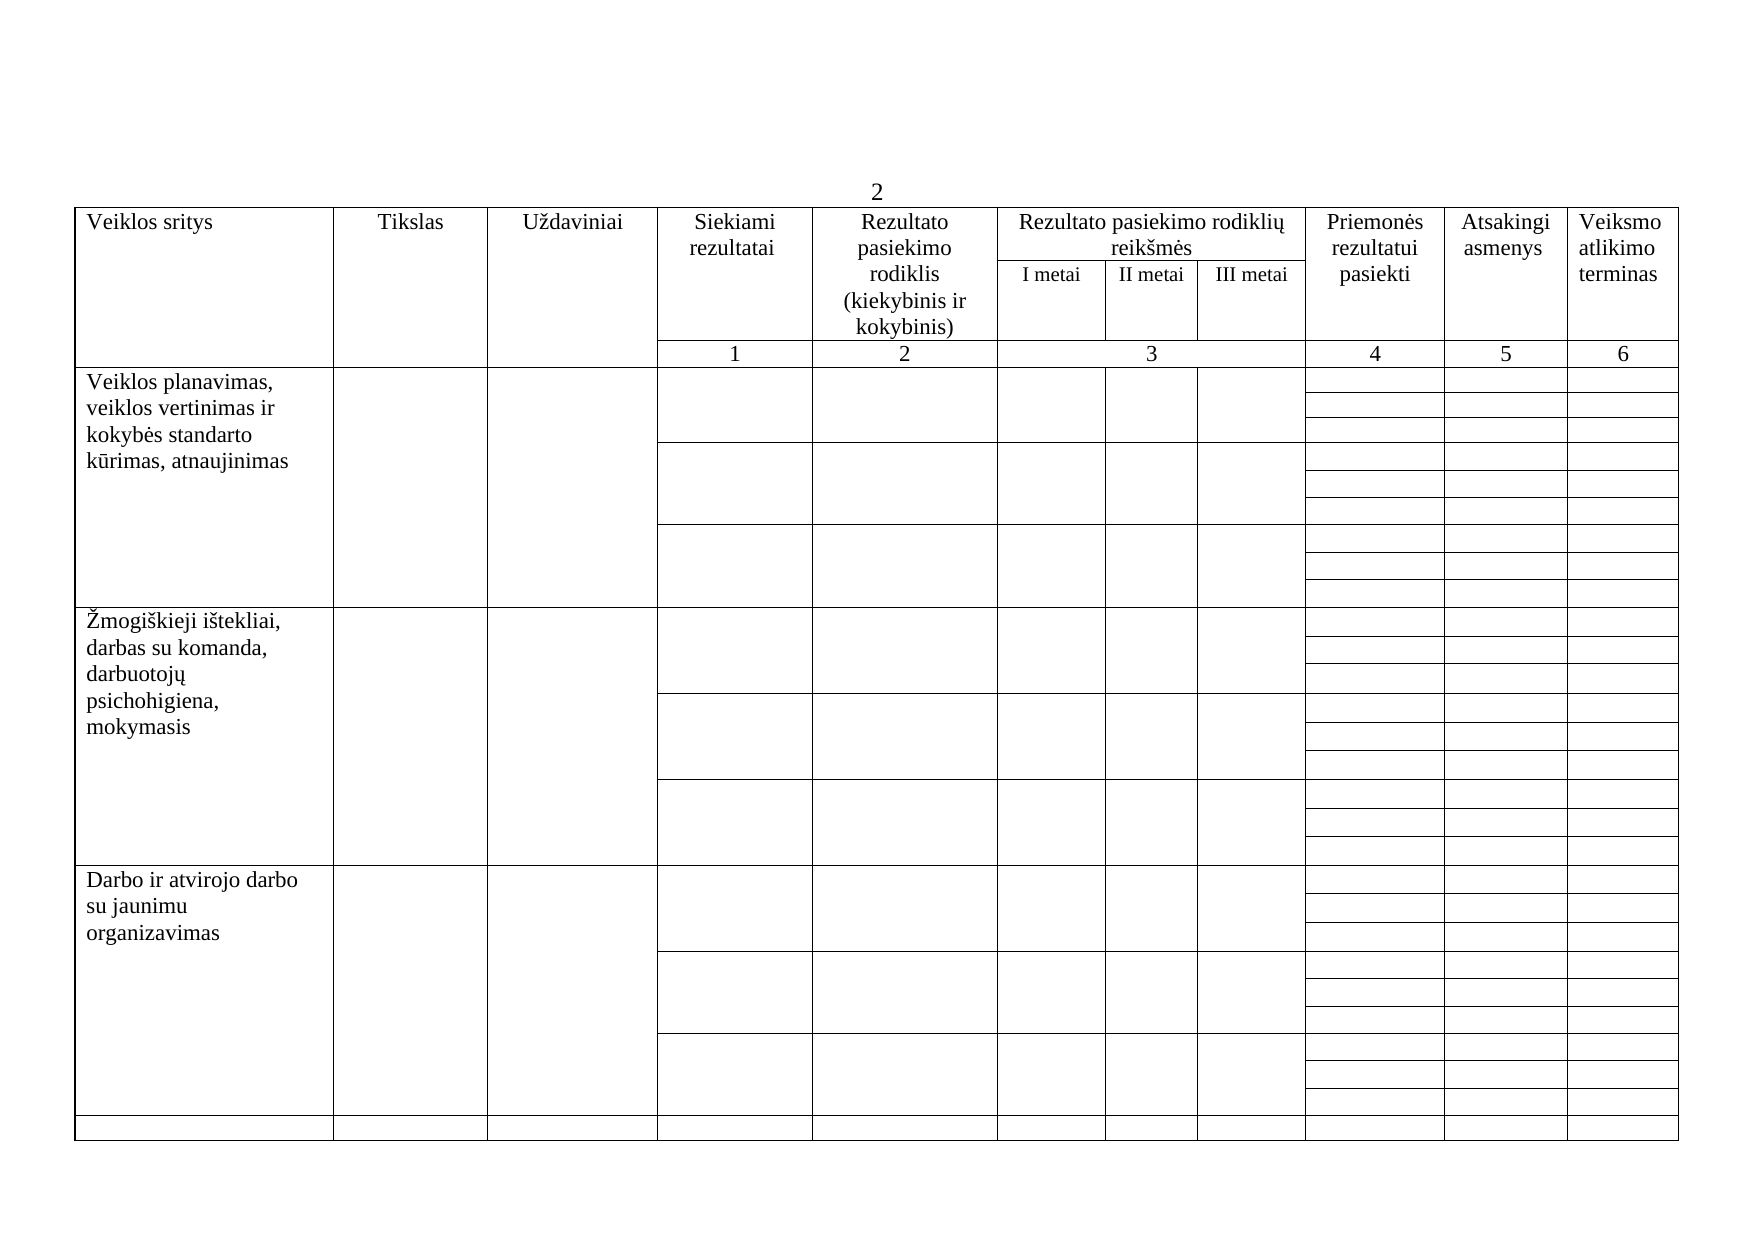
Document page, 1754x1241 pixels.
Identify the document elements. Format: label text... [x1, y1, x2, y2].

table_cell [1306, 952, 1444, 978]
table_cell [1568, 664, 1678, 693]
table_cell [1198, 1116, 1305, 1140]
table_cell [813, 368, 997, 442]
table_cell Žmogiškieji ištekliai, darbas su komanda, darbuotojų psichohigiena, mokymasis [76, 608, 333, 865]
table_cell [1568, 1061, 1678, 1088]
table_cell [1306, 608, 1444, 636]
table_cell [1198, 525, 1305, 607]
table_cell [998, 443, 1105, 524]
table_cell [1568, 923, 1678, 951]
table_cell [334, 866, 487, 1115]
table_cell [1106, 608, 1197, 693]
table_header Priemonės rezultatui pasiekti [1306, 208, 1444, 339]
table_header Rezultato pasiekimo rodiklis (kiekybinis ir kokybinis) [813, 208, 997, 339]
table_cell I metai [998, 261, 1105, 339]
table_cell [1445, 608, 1567, 636]
table_cell [1306, 418, 1444, 442]
table_cell [334, 608, 487, 865]
table_header Siekiami rezultatai [658, 208, 812, 339]
table_cell [998, 608, 1105, 693]
table_cell [1568, 553, 1678, 579]
table_cell [1568, 694, 1678, 722]
table_cell [658, 1034, 812, 1115]
table_cell [1568, 780, 1678, 808]
table_cell [1306, 580, 1444, 607]
table_cell [813, 866, 997, 951]
table_cell [1568, 393, 1678, 417]
table_cell [1106, 1116, 1197, 1140]
table_cell [1568, 1089, 1678, 1115]
table_cell [488, 1116, 657, 1140]
table_cell [658, 952, 812, 1033]
table_cell [658, 780, 812, 865]
table_cell [1306, 1089, 1444, 1115]
table_cell [1106, 368, 1197, 442]
table_cell [1568, 368, 1678, 392]
table_cell [998, 1034, 1105, 1115]
table_cell [1306, 637, 1444, 663]
table_cell [658, 694, 812, 779]
table_header Tikslas [334, 208, 487, 367]
table_cell [1445, 952, 1567, 978]
table_cell [1306, 837, 1444, 865]
table_cell [1198, 443, 1305, 524]
table_cell [334, 1116, 487, 1140]
table_cell [1106, 525, 1197, 607]
table_cell 1 [658, 341, 812, 367]
table_cell [1306, 1116, 1444, 1140]
table_cell [1306, 393, 1444, 417]
table_cell [1445, 723, 1567, 749]
table_cell [998, 694, 1105, 779]
table_cell [334, 368, 487, 607]
table_cell [998, 1116, 1105, 1140]
table_cell [1445, 809, 1567, 836]
table_cell [1445, 664, 1567, 693]
table_cell [1568, 809, 1678, 836]
table_cell [1306, 923, 1444, 951]
table_header Veiksmo atlikimo terminas [1568, 208, 1678, 339]
table_cell [813, 780, 997, 865]
table_cell [1306, 664, 1444, 693]
table_cell [1445, 443, 1567, 469]
table_cell 2 [813, 341, 997, 367]
table_cell [1445, 368, 1567, 392]
table_cell [1568, 894, 1678, 922]
table_cell [1568, 498, 1678, 524]
table_header Rezultato pasiekimo rodiklių reikšmės [998, 208, 1305, 260]
table_cell 5 [1445, 341, 1567, 367]
table_cell [813, 525, 997, 607]
table_cell [813, 694, 997, 779]
table_cell [1445, 780, 1567, 808]
table_cell [998, 780, 1105, 865]
table_cell [1568, 723, 1678, 749]
table_cell [998, 525, 1105, 607]
table_cell [658, 443, 812, 524]
table_cell [1306, 368, 1444, 392]
table_cell [1568, 608, 1678, 636]
table_cell [1306, 694, 1444, 722]
table_cell [1198, 952, 1305, 1033]
table_cell [1568, 866, 1678, 893]
table_cell [488, 368, 657, 607]
table_cell [658, 866, 812, 951]
table_cell [1306, 1007, 1444, 1033]
table_cell [1445, 751, 1567, 779]
table_cell [1568, 751, 1678, 779]
table_cell [1568, 525, 1678, 552]
table_cell [1445, 1116, 1567, 1140]
table_cell 4 [1306, 341, 1444, 367]
table_cell [1445, 553, 1567, 579]
table_cell [1568, 837, 1678, 865]
table_cell [1568, 952, 1678, 978]
table_cell [1445, 580, 1567, 607]
table_cell [488, 608, 657, 865]
table_cell [1568, 471, 1678, 497]
table_cell [1445, 418, 1567, 442]
table_cell [813, 1116, 997, 1140]
table_cell III metai [1198, 261, 1305, 339]
table_cell [1445, 837, 1567, 865]
table_cell [813, 608, 997, 693]
table_cell [1445, 694, 1567, 722]
table_cell [813, 952, 997, 1033]
table_header Uždaviniai [488, 208, 657, 367]
table_cell [1198, 694, 1305, 779]
table_cell [1568, 418, 1678, 442]
table_cell [1445, 1061, 1567, 1088]
table_cell [1445, 1034, 1567, 1060]
table_cell [658, 525, 812, 607]
table_cell [1306, 525, 1444, 552]
table_cell [1568, 979, 1678, 1006]
table_cell [1198, 780, 1305, 865]
table_cell [1198, 608, 1305, 693]
table_cell [1445, 894, 1567, 922]
table_cell [1306, 809, 1444, 836]
table_cell [1445, 1089, 1567, 1115]
table_cell [1445, 637, 1567, 663]
table_cell [1445, 498, 1567, 524]
table_cell [998, 368, 1105, 442]
table_cell 6 [1568, 341, 1678, 367]
table_cell [1306, 553, 1444, 579]
table_cell [1306, 751, 1444, 779]
table_cell [1106, 1034, 1197, 1115]
table_cell [1306, 1061, 1444, 1088]
table_cell [1198, 368, 1305, 442]
table_cell [658, 368, 812, 442]
table_header Veiklos sritys [76, 208, 333, 367]
table_cell [1106, 780, 1197, 865]
table_cell [813, 1034, 997, 1115]
table_cell [1445, 866, 1567, 893]
table_cell [1445, 1007, 1567, 1033]
table_header Atsakingi asmenys [1445, 208, 1567, 339]
table_cell [1306, 471, 1444, 497]
table_cell [1106, 443, 1197, 524]
table_cell 3 [998, 341, 1305, 367]
table_cell [1106, 952, 1197, 1033]
table_cell [658, 1116, 812, 1140]
table_cell [1445, 393, 1567, 417]
table_cell Darbo ir atvirojo darbo su jaunimu organizavimas [76, 866, 333, 1115]
table_cell [813, 443, 997, 524]
table_cell [1306, 979, 1444, 1006]
table_cell [1445, 923, 1567, 951]
table_cell Veiklos planavimas, veiklos vertinimas ir kokybės standarto kūrimas, atnaujinimas [76, 368, 333, 607]
table_cell [1198, 1034, 1305, 1115]
table_cell [1568, 1007, 1678, 1033]
table_cell [1306, 1034, 1444, 1060]
table_cell [1568, 443, 1678, 469]
table_cell [1445, 979, 1567, 1006]
table_cell [1306, 780, 1444, 808]
table_cell [1306, 443, 1444, 469]
table_cell [1306, 894, 1444, 922]
table_cell [1445, 471, 1567, 497]
table_cell [1198, 866, 1305, 951]
table_cell [1306, 498, 1444, 524]
table_cell [488, 866, 657, 1115]
table_cell [1568, 637, 1678, 663]
table_cell [1568, 1034, 1678, 1060]
table_cell [1568, 1116, 1678, 1140]
table_cell [1106, 694, 1197, 779]
table_cell [1445, 525, 1567, 552]
table_cell [1306, 866, 1444, 893]
table_cell [1306, 723, 1444, 749]
table_cell II metai [1106, 261, 1197, 339]
table_cell [1106, 866, 1197, 951]
table_cell [998, 952, 1105, 1033]
table_cell [1568, 580, 1678, 607]
table_cell [76, 1116, 333, 1140]
table_cell [658, 608, 812, 693]
table_cell [998, 866, 1105, 951]
